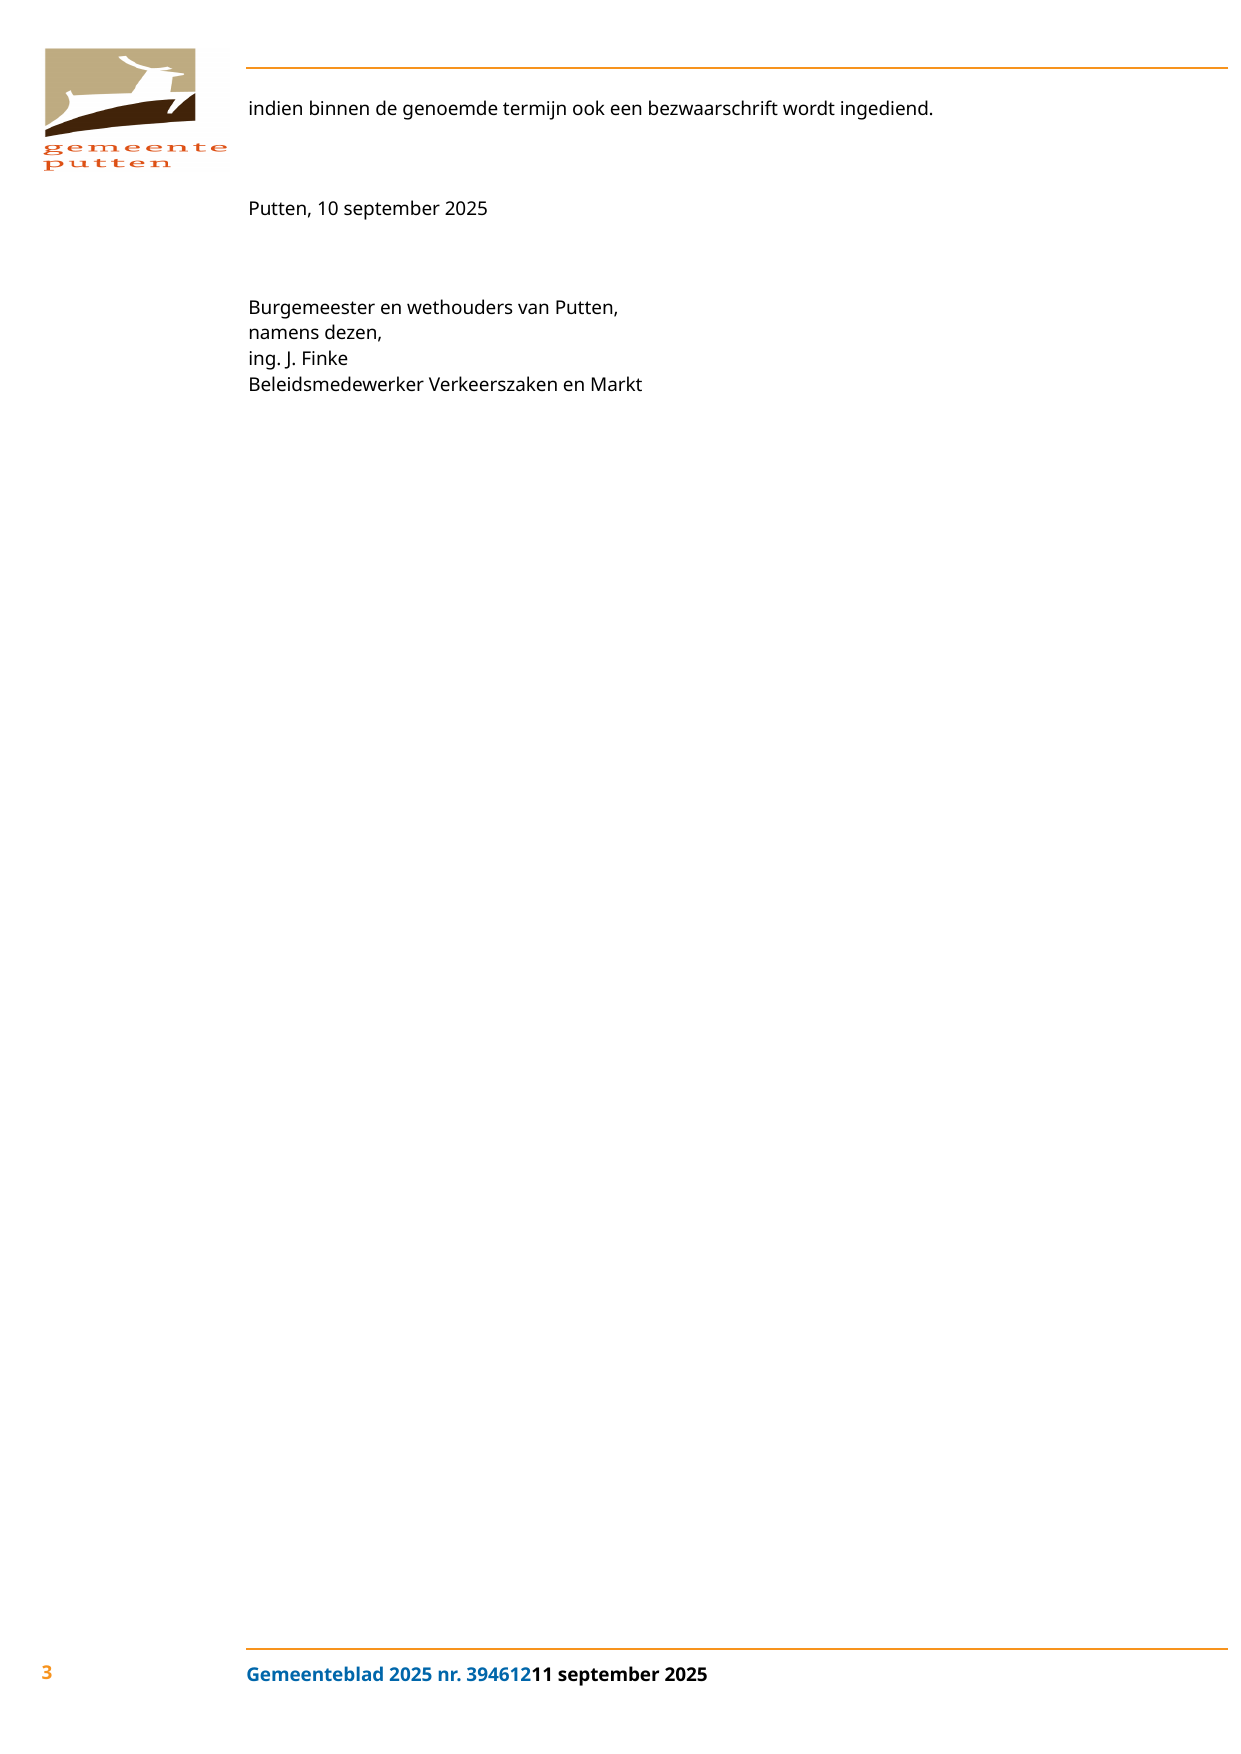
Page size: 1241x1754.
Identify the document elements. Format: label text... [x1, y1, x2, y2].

text indien binnen de genoemde termijn ook een bezwaarschrift wordt ingediend. [248, 95, 1152, 121]
text Putten, 10 september 2025 [248, 196, 1152, 221]
text Burgemeester en wethouders van Putten, [248, 294, 1152, 319]
text ing. J. Finke [248, 345, 1152, 371]
picture [41, 47, 231, 172]
text namens dezen, [248, 319, 1152, 345]
text Beleidsmedewerker Verkeerszaken en Markt [248, 371, 1152, 397]
